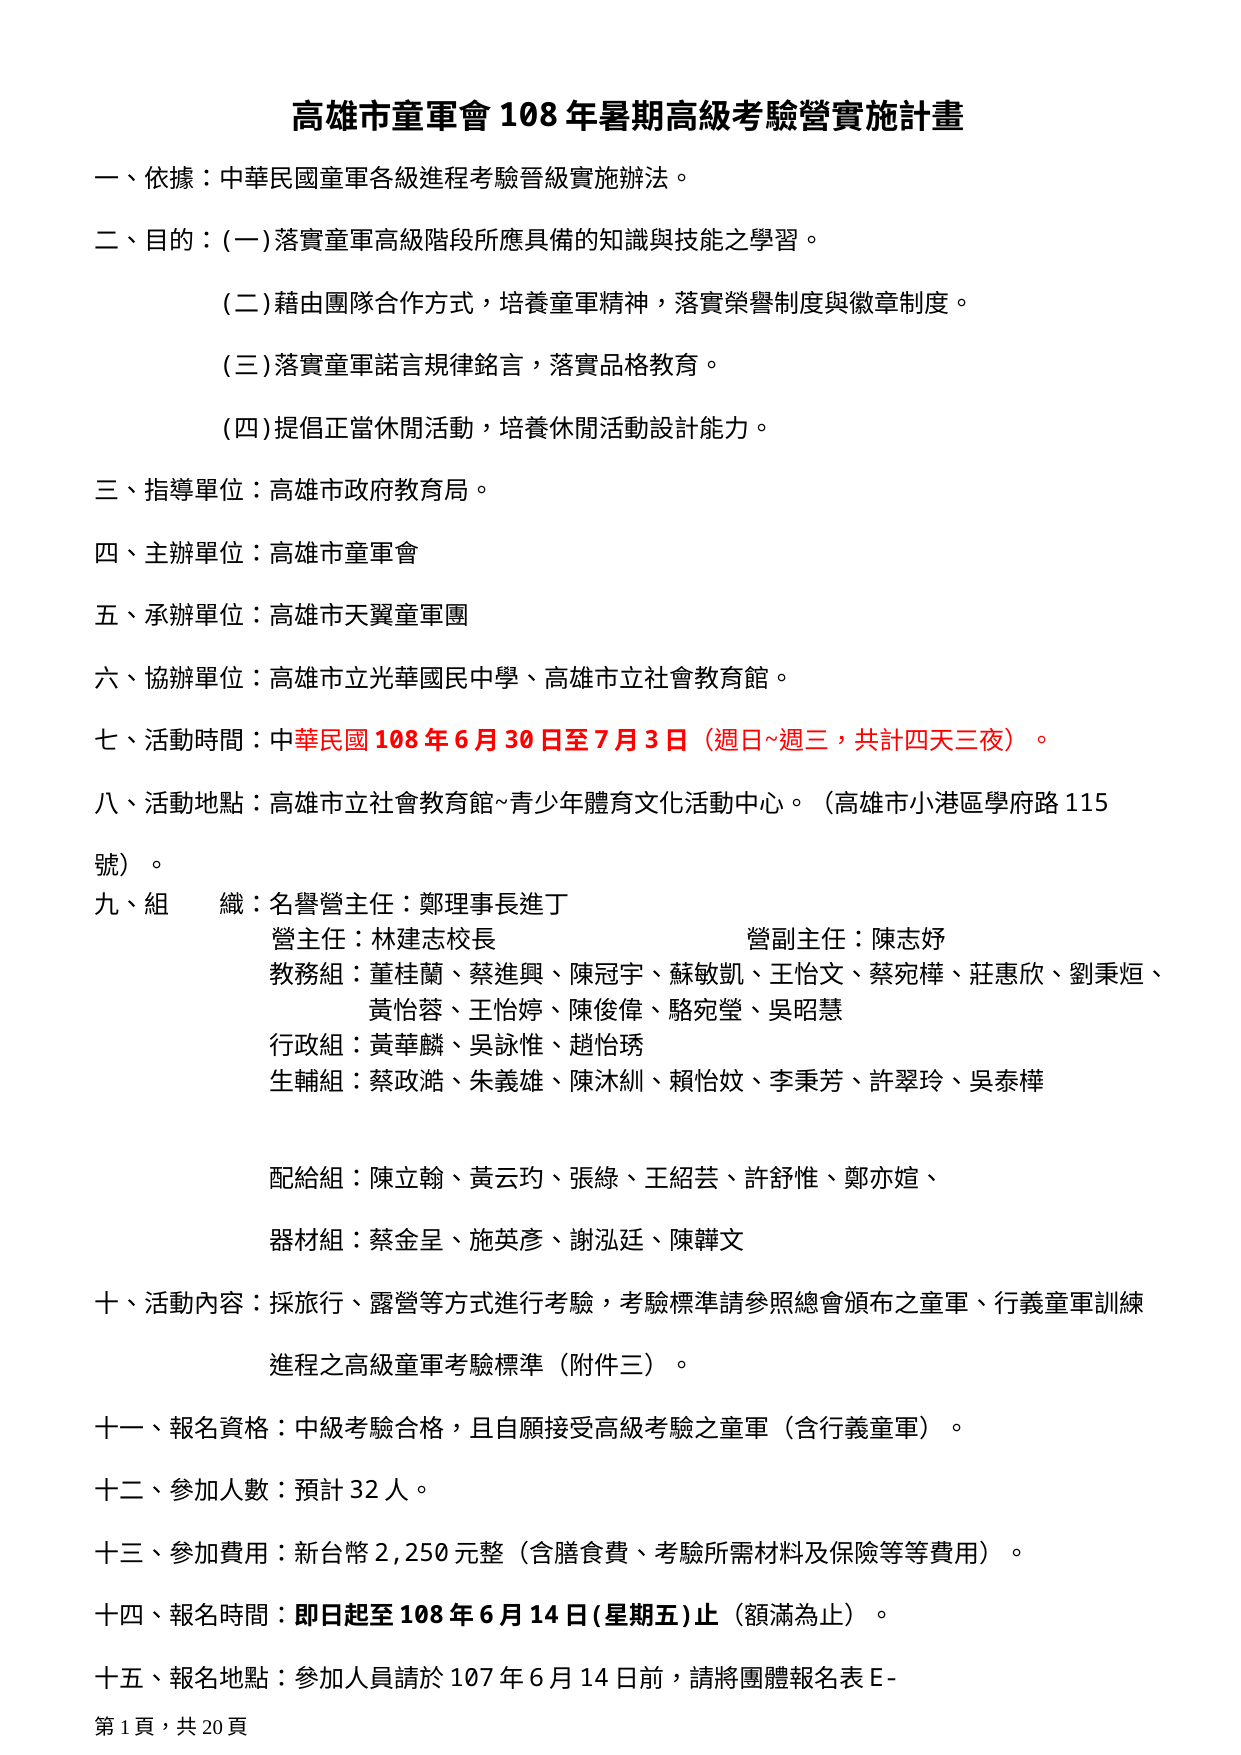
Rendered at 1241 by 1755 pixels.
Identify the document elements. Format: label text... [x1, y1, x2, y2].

text 六、協辦單位：高雄市立光華國民中學、高雄市立社會教育館。 [94, 635, 1162, 697]
text (二)藉由團隊合作方式，培養童軍精神，落實榮譽制度與徽章制度。 [119, 260, 1162, 322]
text 十、活動內容：採旅行、露營等方式進行考驗，考驗標準請參照總會頒布之童軍、行義童軍訓練進程之高級童軍考驗標準（附件三）。 [94, 1260, 1162, 1385]
text 五、承辦單位：高雄市天翼童軍團 [94, 572, 1162, 635]
text 行政組：黃華麟、吳詠惟、趙怡琇 [94, 1026, 1162, 1062]
text 營主任：林建志校長 營副主任：陳志妤 [271, 920, 1162, 956]
text 教務組：董桂蘭、蔡進興、陳冠宇、蘇敏凱、王怡文、蔡宛樺、莊惠欣、劉秉烜、黃怡蓉、王怡婷、陳俊偉、駱宛瑩、吳昭慧 [269, 956, 1162, 1026]
text 一、依據：中華民國童軍各級進程考驗晉級實施辦法。 [94, 135, 1162, 197]
text 十二、參加人數：預計32人。 [94, 1447, 1162, 1510]
text 三、指導單位：高雄市政府教育局。 [94, 447, 1162, 510]
text (三)落實童軍諾言規律銘言，落實品格教育。 [119, 322, 1162, 385]
text 七、活動時間：中華民國108年6月30日至7月3日（週日~週三，共計四天三夜）。 [94, 697, 1162, 760]
text (四)提倡正當休閒活動，培養休閒活動設計能力。 [119, 385, 1162, 447]
text 八、活動地點：高雄市立社會教育館~青少年體育文化活動中心。（高雄市小港區學府路115號）。 [94, 760, 1162, 885]
text 十四、報名時間：即日起至108年6月14日(星期五)止（額滿為止）。 [94, 1572, 1162, 1635]
text 十一、報名資格：中級考驗合格，且自願接受高級考驗之童軍（含行義童軍）。 [94, 1385, 1162, 1447]
text 生輔組：蔡政澔、朱義雄、陳沐紃、賴怡妏、李秉芳、許翠玲、吳泰樺 [269, 1062, 1162, 1097]
text 器材組：蔡金呈、施英彥、謝泓廷、陳韡文 [269, 1197, 1162, 1260]
text 高雄市童軍會108年暑期高級考驗營實施計畫 [94, 72, 1162, 135]
text 配給組：陳立翰、黃云玓、張綠、王紹芸、許舒惟、鄭亦媗、 [269, 1135, 1162, 1197]
text 二、目的：(一)落實童軍高級階段所應具備的知識與技能之學習。 [94, 197, 1162, 260]
text 十三、參加費用：新台幣2,250元整（含膳食費、考驗所需材料及保險等等費用）。 [94, 1510, 1162, 1572]
text 九、組 織：名譽營主任：鄭理事長進丁 [94, 885, 1162, 920]
text 四、主辦單位：高雄市童軍會 [94, 510, 1162, 572]
text 十五、報名地點：參加人員請於107年6月14日前，請將團體報名表E- [94, 1635, 1162, 1697]
